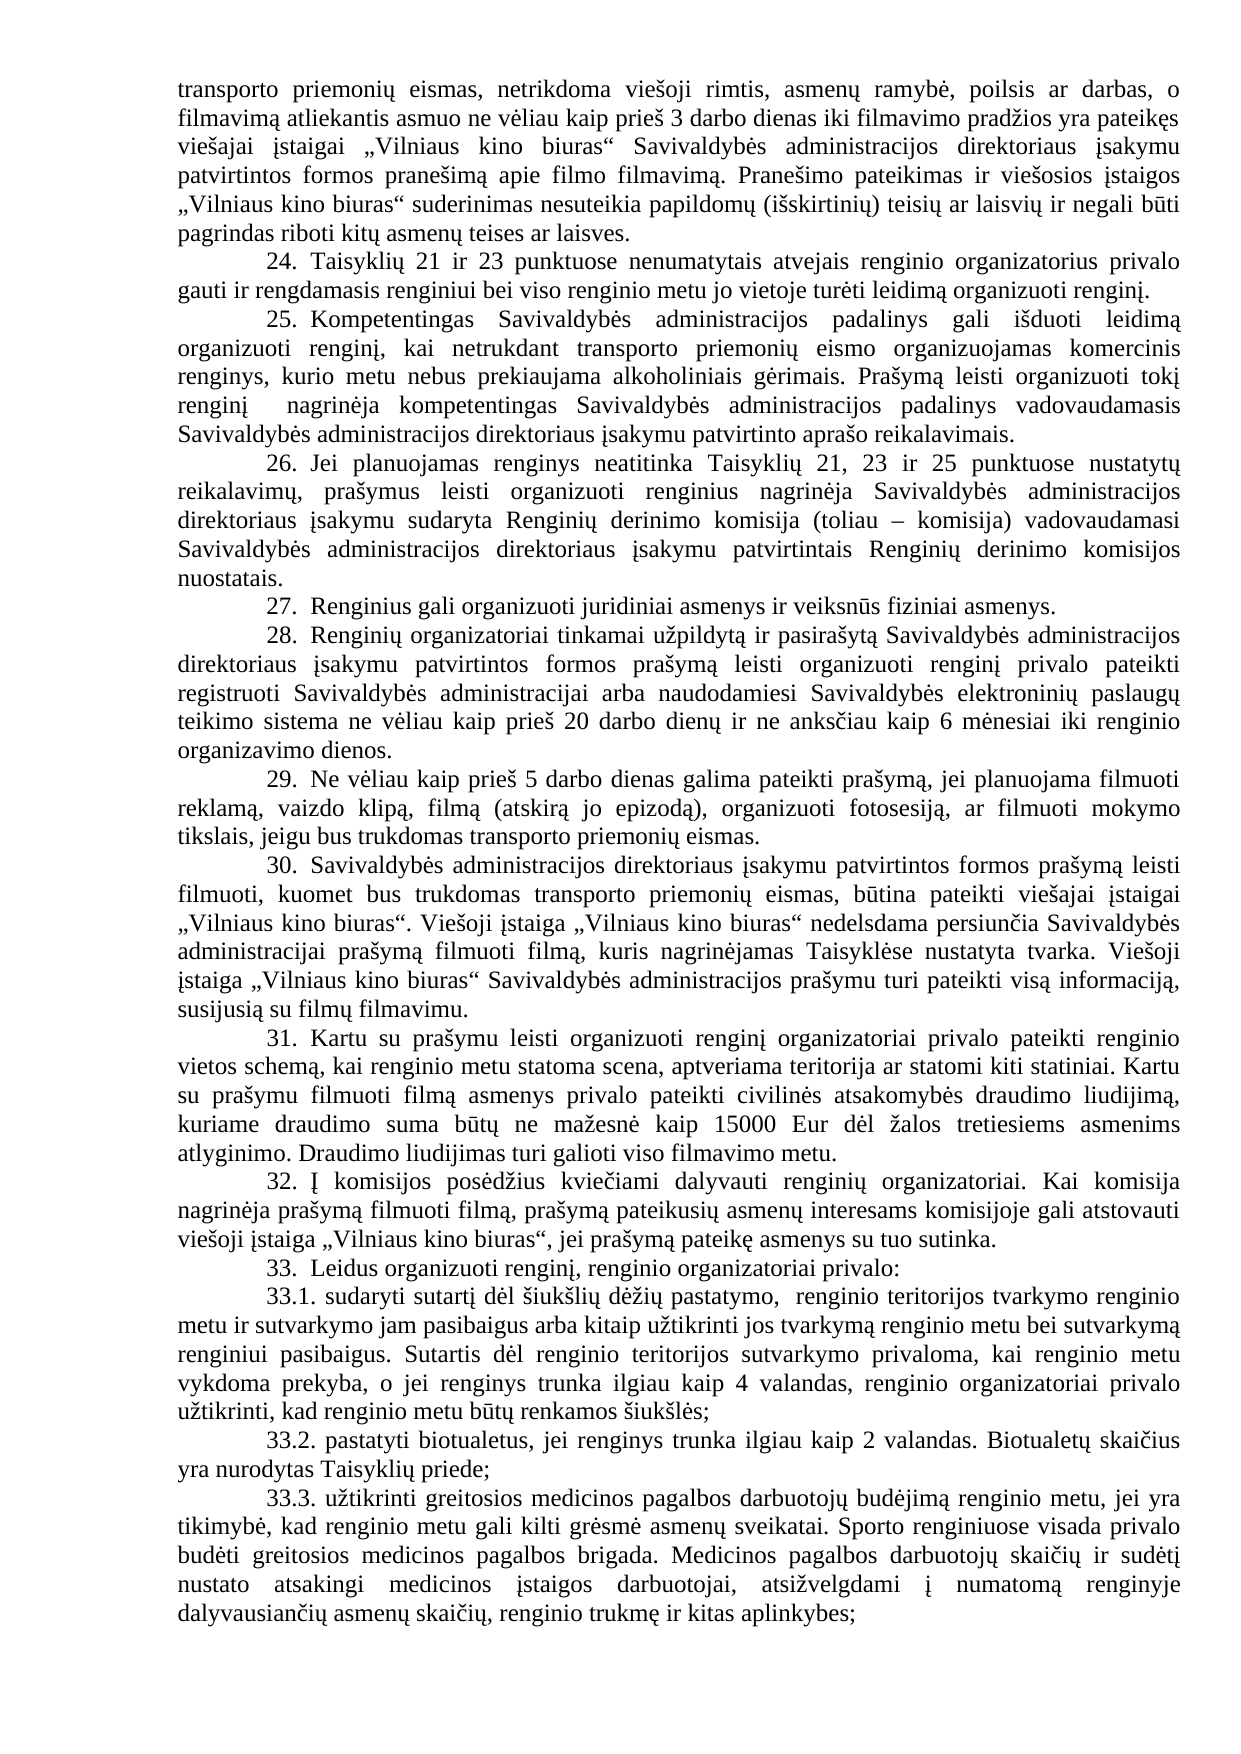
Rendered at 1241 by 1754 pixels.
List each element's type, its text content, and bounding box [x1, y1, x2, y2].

text 26. Jei planuojamas renginys neatitinka Taisyklių 21, 23 ir 25 punktuose nustatytų reikalavimų, prašymus leisti organizuoti renginius nagrinėja Savivaldybės administracijos direktoriaus įsakymu sudaryta Renginių derinimo komisija (toliau – komisija) vadovaudamasi Savivaldybės administracijos direktoriaus įsakymu patvirtintais Renginių derinimo komisijos nuostatais. [177, 448, 1181, 591]
text 33. Leidus organizuoti renginį, renginio organizatoriai privalo: [177, 1253, 1181, 1281]
text 33.1. sudaryti sutartį dėl šiukšlių dėžių pastatymo, renginio teritorijos tvarkymo renginio metu ir sutvarkymo jam pasibaigus arba kitaip užtikrinti jos tvarkymą renginio metu bei sutvarkymą renginiui pasibaigus. Sutartis dėl renginio teritorijos sutvarkymo privaloma, kai renginio metu vykdoma prekyba, o jei renginys trunka ilgiau kaip 4 valandas, renginio organizatoriai privalo užtikrinti, kad renginio metu būtų renkamos šiukšlės; [177, 1281, 1181, 1425]
text 29. Ne vėliau kaip prieš 5 darbo dienas galima pateikti prašymą, jei planuojama filmuoti reklamą, vaizdo klipą, filmą (atskirą jo epizodą), organizuoti fotosesiją, ar filmuoti mokymo tikslais, jeigu bus trukdomas transporto priemonių eismas. [177, 764, 1181, 850]
text transporto priemonių eismas, netrikdoma viešoji rimtis, asmenų ramybė, poilsis ar darbas, o filmavimą atliekantis asmuo ne vėliau kaip prieš 3 darbo dienas iki filmavimo pradžios yra pateikęs viešajai įstaigai „Vilniaus kino biuras“ Savivaldybės administracijos direktoriaus įsakymu patvirtintos formos pranešimą apie filmo filmavimą. Pranešimo pateikimas ir viešosios įstaigos „Vilniaus kino biuras“ suderinimas nesuteikia papildomų (išskirtinių) teisių ar laisvių ir negali būti pagrindas riboti kitų asmenų teises ar laisves. [177, 74, 1181, 246]
text 32. Į komisijos posėdžius kviečiami dalyvauti renginių organizatoriai. Kai komisija nagrinėja prašymą filmuoti filmą, prašymą pateikusių asmenų interesams komisijoje gali atstovauti viešoji įstaiga „Vilniaus kino biuras“, jei prašymą pateikę asmenys su tuo sutinka. [177, 1166, 1181, 1253]
text 25. Kompetentingas Savivaldybės administracijos padalinys gali išduoti leidimą organizuoti renginį, kai netrukdant transporto priemonių eismo organizuojamas komercinis renginys, kurio metu nebus prekiaujama alkoholiniais gėrimais. Prašymą leisti organizuoti tokį renginį nagrinėja kompetentingas Savivaldybės administracijos padalinys vadovaudamasis Savivaldybės administracijos direktoriaus įsakymu patvirtinto aprašo reikalavimais. [177, 304, 1181, 448]
text 28. Renginių organizatoriai tinkamai užpildytą ir pasirašytą Savivaldybės administracijos direktoriaus įsakymu patvirtintos formos prašymą leisti organizuoti renginį privalo pateikti registruoti Savivaldybės administracijai arba naudodamiesi Savivaldybės elektroninių paslaugų teikimo sistema ne vėliau kaip prieš 20 darbo dienų ir ne anksčiau kaip 6 mėnesiai iki renginio organizavimo dienos. [177, 620, 1181, 764]
text 27. Renginius gali organizuoti juridiniai asmenys ir veiksnūs fiziniai asmenys. [177, 591, 1181, 620]
text 33.2. pastatyti biotualetus, jei renginys trunka ilgiau kaip 2 valandas. Biotualetų skaičius yra nurodytas Taisyklių priede; [177, 1425, 1181, 1483]
text 24. Taisyklių 21 ir 23 punktuose nenumatytais atvejais renginio organizatorius privalo gauti ir rengdamasis renginiui bei viso renginio metu jo vietoje turėti leidimą organizuoti renginį. [177, 246, 1181, 304]
text 30. Savivaldybės administracijos direktoriaus įsakymu patvirtintos formos prašymą leisti filmuoti, kuomet bus trukdomas transporto priemonių eismas, būtina pateikti viešajai įstaigai „Vilniaus kino biuras“. Viešoji įstaiga „Vilniaus kino biuras“ nedelsdama persiunčia Savivaldybės administracijai prašymą filmuoti filmą, kuris nagrinėjamas Taisyklėse nustatyta tvarka. Viešoji įstaiga „Vilniaus kino biuras“ Savivaldybės administracijos prašymu turi pateikti visą informaciją, susijusią su filmų filmavimu. [177, 850, 1181, 1023]
text 33.3. užtikrinti greitosios medicinos pagalbos darbuotojų budėjimą renginio metu, jei yra tikimybė, kad renginio metu gali kilti grėsmė asmenų sveikatai. Sporto renginiuose visada privalo budėti greitosios medicinos pagalbos brigada. Medicinos pagalbos darbuotojų skaičių ir sudėtį nustato atsakingi medicinos įstaigos darbuotojai, atsižvelgdami į numatomą renginyje dalyvausiančių asmenų skaičių, renginio trukmę ir kitas aplinkybes; [177, 1483, 1181, 1626]
text 31. Kartu su prašymu leisti organizuoti renginį organizatoriai privalo pateikti renginio vietos schemą, kai renginio metu statoma scena, aptveriama teritorija ar statomi kiti statiniai. Kartu su prašymu filmuoti filmą asmenys privalo pateikti civilinės atsakomybės draudimo liudijimą, kuriame draudimo suma būtų ne mažesnė kaip 15000 Eur dėl žalos tretiesiems asmenims atlyginimo. Draudimo liudijimas turi galioti viso filmavimo metu. [177, 1023, 1181, 1166]
